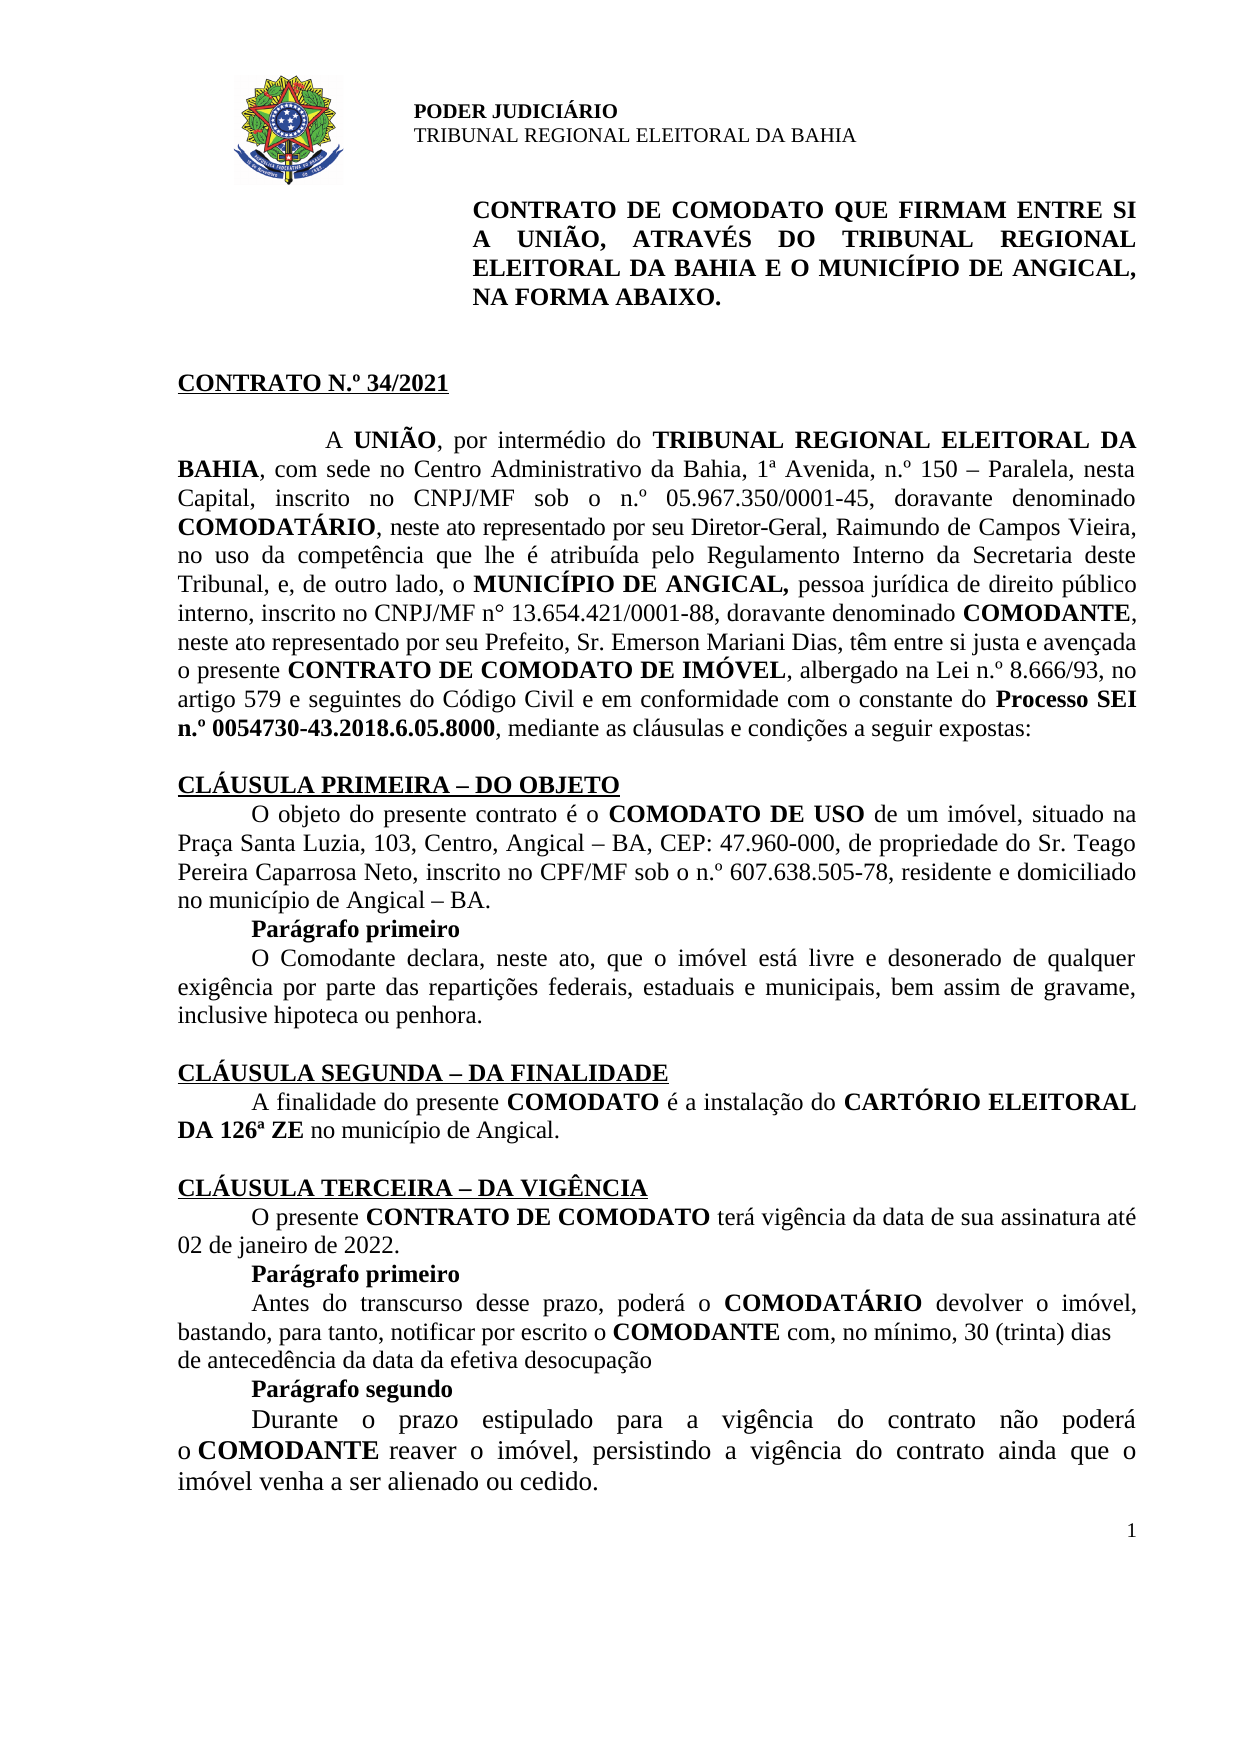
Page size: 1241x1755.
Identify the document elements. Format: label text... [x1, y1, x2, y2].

text Parágrafo segundo [177, 1374, 1137, 1403]
text CLÁUSULA SEGUNDA – DA FINALIDADE [177, 1058, 1137, 1087]
text CONTRATO DE COMODATO QUE FIRMAM ENTRE SI A UNIÃO, ATRAVÉS DO TRIBUNAL REGIONAL ELEITORAL DA BAHIA E O MUNICÍPIO DE ANGICAL, NA FORMA ABAIXO. [472, 195, 1137, 310]
text Parágrafo primeiro [177, 914, 1137, 943]
text O objeto do presente contrato é o COMODATO DE USO de um imóvel, situado na Praça Santa Luzia, 103, Centro, Angical – BA, CEP: 47.960-000, de propriedade do Sr. Teago Pereira Caparrosa Neto, inscrito no CPF/MF sob o n.º 607.638.505-78, residente e domiciliado no município de Angical – BA. [177, 799, 1137, 914]
text CONTRATO N.º 34/2021 [177, 368, 1137, 397]
text Antes do transcurso desse prazo, poderá o COMODATÁRIO devolver o imóvel, bastando, para tanto, notificar por escrito o COMODANTE com, no mínimo, 30 (trinta) dias [177, 1288, 1137, 1345]
text O Comodante declara, neste ato, que o imóvel está livre e desonerado de qualquer exigência por parte das repartições federais, estaduais e municipais, bem assim de gravame, inclusive hipoteca ou penhora. [177, 943, 1137, 1029]
text CLÁUSULA TERCEIRA – DA VIGÊNCIA [177, 1173, 1137, 1202]
text A finalidade do presente COMODATO é a instalação do CARTÓRIO ELEITORAL DA 126ª ZE no município de Angical. [177, 1087, 1137, 1144]
text de antecedência da data da efetiva desocupação [177, 1345, 1137, 1374]
text O presente CONTRATO DE COMODATO terá vigência da data de sua assinatura até 02 de janeiro de 2022. [177, 1202, 1137, 1259]
text Parágrafo primeiro [177, 1259, 1137, 1288]
text A UNIÃO, por intermédio do TRIBUNAL REGIONAL ELEITORAL DA BAHIA, com sede no Centro Administrativo da Bahia, 1ª Avenida, n.º 150 – Paralela, nesta Capital, inscrito no CNPJ/MF sob o n.º 05.967.350/0001-45, doravante denominado COMODATÁRIO, neste ato representado por seu Diretor-Geral, Raimundo de Campos Vieira, no uso da competência que lhe é atribuída pelo Regulamento Interno da Secretaria deste Tribunal, e, de outro lado, o MUNICÍPIO DE ANGICAL, pessoa jurídica de direito público interno, inscrito no CNPJ/MF n° 13.654.421/0001-88, doravante denominado COMODANTE, neste ato representado por seu Prefeito, Sr. Emerson Mariani Dias, têm entre si justa e avençada o presente CONTRATO DE COMODATO DE IMÓVEL, albergado na Lei n.º 8.666/93, no artigo 579 e seguintes do Código Civil e em conformidade com o constante do Processo SEI n.º 0054730-43.2018.6.05.8000, mediante as cláusulas e condições a seguir expostas: [177, 425, 1137, 742]
text Durante o prazo estipulado para a vigência do contrato não poderá o COMODANTE reaver o imóvel, persistindo a vigência do contrato ainda que o imóvel venha a ser alienado ou cedido. [177, 1403, 1137, 1496]
text CLÁUSULA PRIMEIRA – DO OBJETO [177, 770, 1137, 799]
